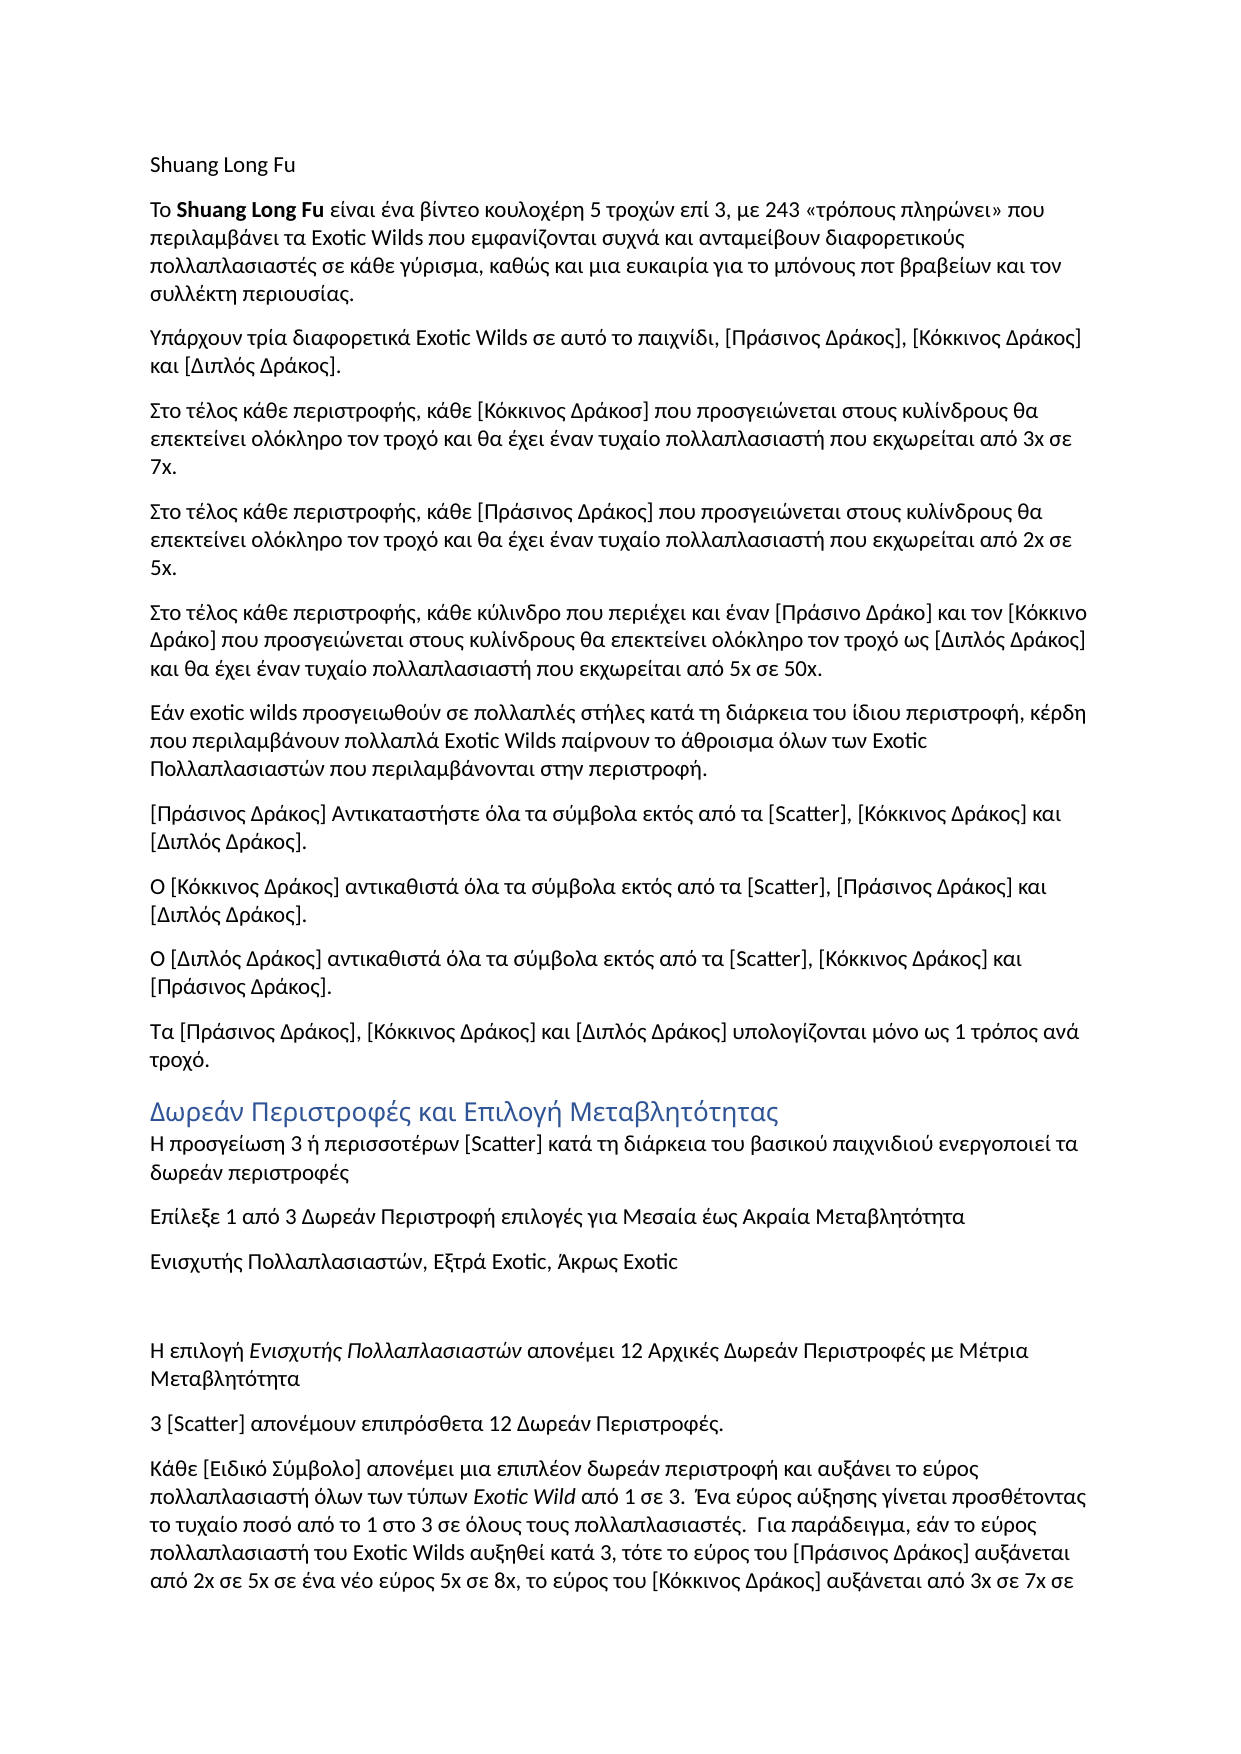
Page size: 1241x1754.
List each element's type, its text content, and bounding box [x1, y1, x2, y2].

text Υπάρχουν τρία διαφορετικά Exotic Wilds σε αυτό το παιχνίδι, [Πράσινος Δράκος], [Κόκκινος Δράκος] και [Διπλός Δράκος]. [150, 323, 1090, 379]
text Ο [Κόκκινος Δράκος] αντικαθιστά όλα τα σύμβολα εκτός από τα [Scatter], [Πράσινος Δράκος] και [Διπλός Δράκος]. [150, 872, 1090, 928]
text Η επιλογή Ενισχυτής Πολλαπλασιαστών απονέμει 12 Αρχικές Δωρεάν Περιστροφές με Μέτρια Μεταβλητότητα [150, 1336, 1090, 1392]
text [Πράσινος Δράκος] Αντικαταστήστε όλα τα σύμβολα εκτός από τα [Scatter], [Κόκκινος Δράκος] και [Διπλός Δράκος]. [150, 799, 1090, 855]
text Επίλεξε 1 από 3 Δωρεάν Περιστροφή επιλογές για Μεσαία έως Ακραία Μεταβλητότητα [150, 1202, 1090, 1230]
text Το Shuang Long Fu είναι ένα βίντεο κουλοχέρη 5 τροχών επί 3, με 243 «τρόπους πληρώνει» που περιλαμβάνει τα Exotic Wilds που εμφανίζονται συχνά και ανταμείβουν διαφορετικούς πολλαπλασιαστές σε κάθε γύρισμα, καθώς και μια ευκαιρία για το μπόνους ποτ βραβείων και τον συλλέκτη περιουσίας. [150, 195, 1090, 307]
text Τα [Πράσινος Δράκος], [Κόκκινος Δράκος] και [Διπλός Δράκος] υπολογίζονται μόνο ως 1 τρόπος ανά τροχό. [150, 1017, 1090, 1073]
text Η προσγείωση 3 ή περισσοτέρων [Scatter] κατά τη διάρκεια του βασικού παιχνιδιού ενεργοποιεί τα δωρεάν περιστροφές [150, 1129, 1090, 1186]
text Shuang Long Fu [150, 150, 1090, 178]
text 3 [Scatter] απονέμουν επιπρόσθετα 12 Δωρεάν Περιστροφές. [150, 1409, 1090, 1437]
text Στο τέλος κάθε περιστροφής, κάθε [Κόκκινος Δράκοσ] που προσγειώνεται στους κυλίνδρους θα επεκτείνει ολόκληρο τον τροχό και θα έχει έναν τυχαίο πολλαπλασιαστή που εκχωρείται από 3x σε 7x. [150, 396, 1090, 480]
text Στο τέλος κάθε περιστροφής, κάθε [Πράσινος Δράκος] που προσγειώνεται στους κυλίνδρους θα επεκτείνει ολόκληρο τον τροχό και θα έχει έναν τυχαίο πολλαπλασιαστή που εκχωρείται από 2x σε 5x. [150, 497, 1090, 581]
text Στο τέλος κάθε περιστροφής, κάθε κύλινδρο που περιέχει και έναν [Πράσινο Δράκο] και τον [Κόκκινο Δράκο] που προσγειώνεται στους κυλίνδρους θα επεκτείνει ολόκληρο τον τροχό ως [Διπλός Δράκος] και θα έχει έναν τυχαίο πολλαπλασιαστή που εκχωρείται από 5x σε 50x. [150, 598, 1090, 682]
text Δωρεάν Περιστροφές και Επιλογή Μεταβλητότητας [150, 1094, 1090, 1129]
text Εάν exotic wilds προσγειωθούν σε πολλαπλές στήλες κατά τη διάρκεια του ίδιου περιστροφή, κέρδη που περιλαμβάνουν πολλαπλά Exotic Wilds παίρνουν το άθροισμα όλων των Exotic Πολλαπλασιαστών που περιλαμβάνονται στην περιστροφή. [150, 698, 1090, 782]
text Ο [Διπλός Δράκος] αντικαθιστά όλα τα σύμβολα εκτός από τα [Scatter], [Κόκκινος Δράκος] και [Πράσινος Δράκος]. [150, 944, 1090, 1001]
text Κάθε [Ειδικό Σύμβολο] απονέμει μια επιπλέον δωρεάν περιστροφή και αυξάνει το εύρος πολλαπλασιαστή όλων των τύπων Exotic Wild από 1 σε 3. Ένα εύρος αύξησης γίνεται προσθέτοντας το τυχαίο ποσό από το 1 στο 3 σε όλους τους πολλαπλασιαστές. Για παράδειγμα, εάν το εύρος πολλαπλασιαστή του Exotic Wilds αυξηθεί κατά 3, τότε το εύρος του [Πράσινος Δράκος] αυξάνεται από 2x σε 5x σε ένα νέο εύρος 5x σε 8x, το εύρος του [Κόκκινος Δράκος] αυξάνεται από 3x σε 7x σε [150, 1454, 1090, 1594]
text Ενισχυτής Πολλαπλασιαστών, Εξτρά Exotic, Άκρως Exotic [150, 1247, 1090, 1275]
